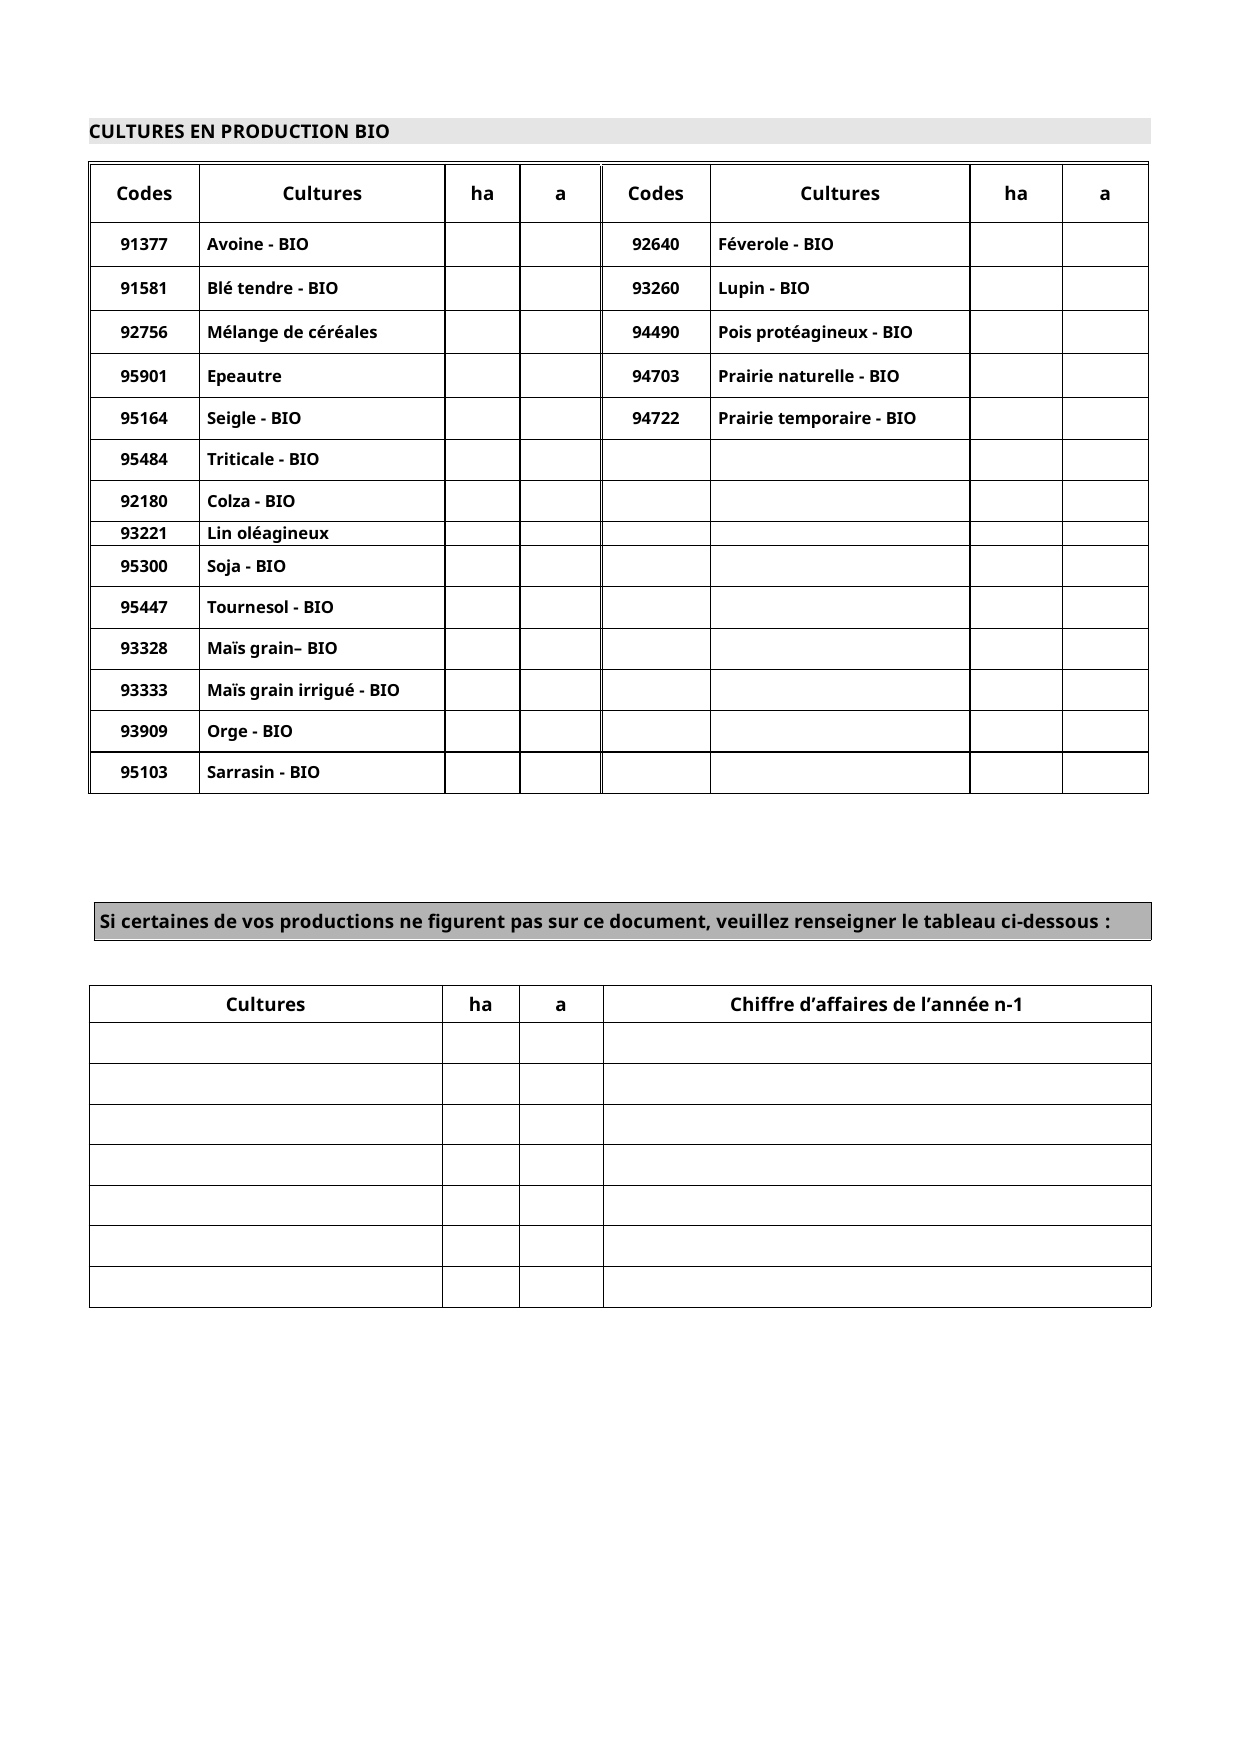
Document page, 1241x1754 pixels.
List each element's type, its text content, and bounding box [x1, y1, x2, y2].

table_cell [446, 670, 519, 710]
table_cell [520, 1226, 603, 1266]
table_cell [1063, 440, 1148, 480]
table_cell Colza - BIO [200, 481, 444, 521]
table_cell [711, 753, 969, 793]
table_cell [446, 587, 519, 627]
table_cell [1063, 267, 1148, 309]
table_cell [521, 354, 600, 397]
table_cell 94490 [603, 311, 710, 353]
table_cell 92180 [91, 481, 199, 521]
table_cell [446, 354, 519, 397]
table_header Codes [91, 165, 199, 222]
table_cell [446, 753, 519, 793]
table_cell [90, 1064, 442, 1103]
table_cell [604, 1105, 1151, 1144]
table_cell [90, 1267, 442, 1307]
table_cell 93221 [91, 522, 199, 545]
table_header a [520, 162, 601, 222]
table_cell [443, 1023, 519, 1063]
table_cell Maïs grain– BIO [200, 629, 444, 669]
table_cell [446, 522, 519, 545]
table_cell [90, 1105, 442, 1144]
table_cell Lupin - BIO [711, 267, 969, 309]
table_cell [90, 1023, 442, 1063]
table_cell [711, 629, 969, 669]
table_cell 92756 [91, 311, 199, 353]
table_cell [971, 311, 1062, 353]
table_cell [971, 670, 1062, 710]
table_cell [604, 1267, 1151, 1307]
table_cell [446, 629, 519, 669]
table_cell [971, 481, 1062, 521]
table_cell [520, 1186, 603, 1225]
table_cell 95447 [91, 587, 199, 627]
table_cell Sarrasin - BIO [200, 753, 444, 793]
table_header Codes [603, 165, 710, 222]
table_cell [711, 670, 969, 710]
table_cell [521, 711, 600, 751]
table_cell [604, 1064, 1151, 1103]
table_cell [711, 481, 969, 521]
table_cell 93333 [91, 670, 199, 710]
table_cell [1063, 629, 1148, 669]
table_cell Avoine - BIO [200, 223, 444, 266]
table_header ha [971, 165, 1062, 222]
table_cell [520, 1023, 603, 1063]
table_cell [446, 481, 519, 521]
table_cell [520, 1267, 603, 1307]
table_cell [711, 440, 969, 480]
table_cell [1063, 481, 1148, 521]
table_cell 93260 [603, 267, 710, 309]
table_cell [604, 1145, 1151, 1185]
table_cell [521, 670, 600, 710]
table_cell [711, 522, 969, 545]
table_cell [1063, 587, 1148, 627]
table_cell 92640 [603, 223, 710, 266]
table_cell [443, 1064, 519, 1103]
table_cell Mélange de céréales [200, 311, 444, 353]
table_cell [1063, 398, 1148, 438]
table_cell [603, 753, 710, 793]
table_cell [971, 711, 1062, 751]
table_cell [1063, 711, 1148, 751]
table_header a [520, 986, 603, 1022]
table_cell [521, 267, 600, 309]
table_cell [711, 587, 969, 627]
table_cell [603, 546, 710, 586]
table_cell Maïs grain irrigué - BIO [200, 670, 444, 710]
table_cell 95484 [91, 440, 199, 480]
table_cell [520, 1145, 603, 1185]
table_cell [446, 440, 519, 480]
table_cell 94722 [603, 398, 710, 438]
table_cell [603, 629, 710, 669]
table_cell Féverole - BIO [711, 223, 969, 266]
table_cell [603, 587, 710, 627]
table_cell [521, 522, 600, 545]
table_cell [603, 481, 710, 521]
table_cell [446, 311, 519, 353]
table_cell [971, 223, 1062, 266]
table_header Chiffre d’affaires de l’année n-1 [604, 986, 1151, 1022]
table_cell [1063, 522, 1148, 545]
table_cell 94703 [603, 354, 710, 397]
table_cell [446, 267, 519, 309]
table_cell [971, 546, 1062, 586]
table_cell Tournesol - BIO [200, 587, 444, 627]
table_header ha [446, 165, 519, 222]
table_cell Epeautre [200, 354, 444, 397]
table_cell [971, 398, 1062, 438]
table_cell [521, 311, 600, 353]
table_cell [90, 1186, 442, 1225]
table_cell [520, 1105, 603, 1144]
table_cell [711, 711, 969, 751]
table_cell 93328 [91, 629, 199, 669]
table_cell [1063, 670, 1148, 710]
table_cell Prairie temporaire - BIO [711, 398, 969, 438]
table_cell 91581 [91, 267, 199, 309]
table_cell [443, 1186, 519, 1225]
table_cell Pois protéagineux - BIO [711, 311, 969, 353]
table_cell [446, 546, 519, 586]
table_cell 93909 [91, 711, 199, 751]
table_cell 95300 [91, 546, 199, 586]
table_header ha [443, 986, 519, 1022]
table_cell [603, 522, 710, 545]
table_cell [521, 753, 600, 793]
table_cell [90, 1226, 442, 1266]
table_header a [1063, 165, 1148, 222]
table_cell [446, 711, 519, 751]
table_cell [521, 587, 600, 627]
table_cell Seigle - BIO [200, 398, 444, 438]
table_cell 91377 [91, 223, 199, 266]
table_header Cultures [711, 165, 969, 222]
table_cell [604, 1186, 1151, 1225]
table_cell Soja - BIO [200, 546, 444, 586]
table_cell [971, 587, 1062, 627]
table_header Cultures [200, 165, 444, 222]
table_cell [443, 1226, 519, 1266]
subtitle CULTURES en production bio [89, 118, 1151, 144]
table_cell [603, 670, 710, 710]
table_cell [90, 1145, 442, 1185]
table_cell [604, 1023, 1151, 1063]
table_cell [443, 1105, 519, 1144]
table_cell [971, 267, 1062, 309]
table_cell [1063, 546, 1148, 586]
table_cell [971, 440, 1062, 480]
table_cell [521, 629, 600, 669]
table_cell [1063, 753, 1148, 793]
table_cell [520, 1064, 603, 1103]
table_cell 95901 [91, 354, 199, 397]
table_cell Blé tendre - BIO [200, 267, 444, 309]
table_cell Triticale - BIO [200, 440, 444, 480]
table_cell Prairie naturelle - BIO [711, 354, 969, 397]
table_cell [971, 522, 1062, 545]
table_cell [603, 711, 710, 751]
table_cell [1063, 354, 1148, 397]
table_cell [971, 354, 1062, 397]
table_cell [971, 629, 1062, 669]
table_cell [971, 753, 1062, 793]
table_cell Orge - BIO [200, 711, 444, 751]
table_cell [521, 223, 600, 266]
table_cell [521, 481, 600, 521]
table_header Cultures [90, 986, 442, 1022]
table_cell [446, 398, 519, 438]
table_cell Lin oléagineux [200, 522, 444, 545]
table_cell 95164 [91, 398, 199, 438]
table_cell [603, 440, 710, 480]
table_cell [443, 1267, 519, 1307]
table_cell [521, 440, 600, 480]
table_header Si certaines de vos productions ne figurent pas sur ce document, veuillez renseigner le tableau ci-dessous : [95, 903, 1151, 939]
table_cell 95103 [91, 753, 199, 793]
table_cell [521, 398, 600, 438]
table_cell [711, 546, 969, 586]
table_cell [604, 1226, 1151, 1266]
table_cell [443, 1145, 519, 1185]
table_cell [1063, 311, 1148, 353]
table_cell [446, 223, 519, 266]
table_cell [521, 546, 600, 586]
table_cell [1063, 223, 1148, 266]
